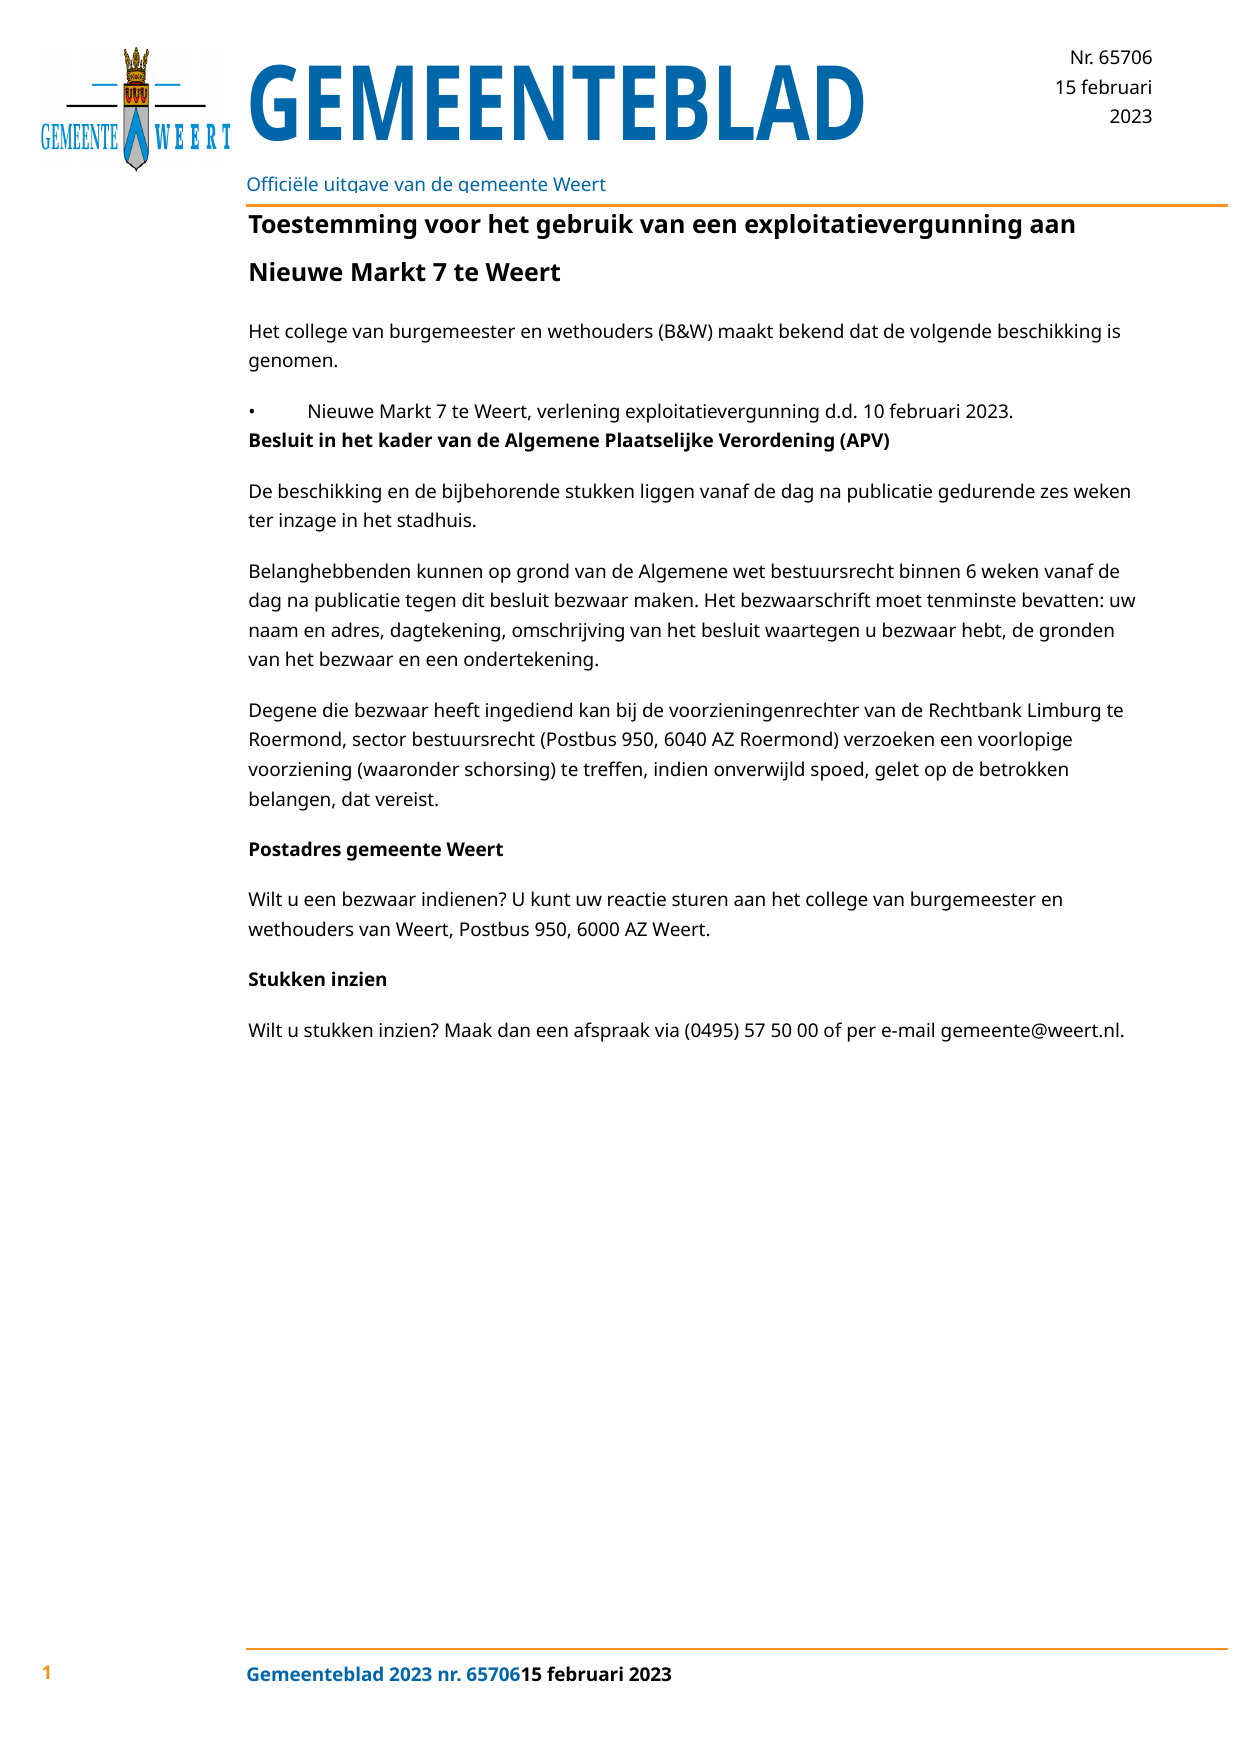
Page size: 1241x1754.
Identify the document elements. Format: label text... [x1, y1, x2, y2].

text Het college van burgemeester en wethouders (B&W) maakt bekend dat de volgende beschikking is genomen. [248, 318, 1152, 373]
text Postadres gemeente Weert [248, 836, 1152, 862]
text Stukken inzien [248, 967, 1152, 992]
text Wilt u een bezwaar indienen? U kunt uw reactie sturen aan het college van burgemeester en wethouders van Weert, Postbus 950, 6000 AZ Weert. [248, 887, 1152, 942]
list Nieuwe Markt 7 te Weert, verlening exploitatievergunning d.d. 10 februari 2023. [248, 398, 1152, 424]
text Besluit in het kader van de Algemene Plaatselijke Verordening (APV) [248, 427, 1152, 453]
text Degene die bezwaar heeft ingediend kan bij de voorzieningenrechter van de Rechtbank Limburg te Roermond, sector bestuursrecht (Postbus 950, 6040 AZ Roermond) verzoeken een voorlopige voorziening (waaronder schorsing) te treffen, indien onverwijld spoed, gelet op de betrokken belangen, dat vereist. [248, 697, 1152, 812]
text Wilt u stukken inzien? Maak dan een afspraak via (0495) 57 50 00 of per e-mail gemeente@weert.nl. [248, 1017, 1152, 1043]
picture [41, 47, 231, 172]
text De beschikking en de bijbehorende stukken liggen vanaf de dag na publicatie gedurende zes weken ter inzage in het stadhuis. [248, 478, 1152, 533]
text Belanghebbenden kunnen op grond van de Algemene wet bestuursrecht binnen 6 weken vanaf de dag na publicatie tegen dit besluit bezwaar maken. Het bezwaarschrift moet tenminste bevatten: uw naam en adres, dagtekening, omschrijving van het besluit waartegen u bezwaar hebt, de gronden van het bezwaar en een ondertekening. [248, 558, 1152, 672]
text Toestemming voor het gebruik van een exploitatievergunning aan Nieuwe Markt 7 te Weert [248, 207, 1152, 288]
